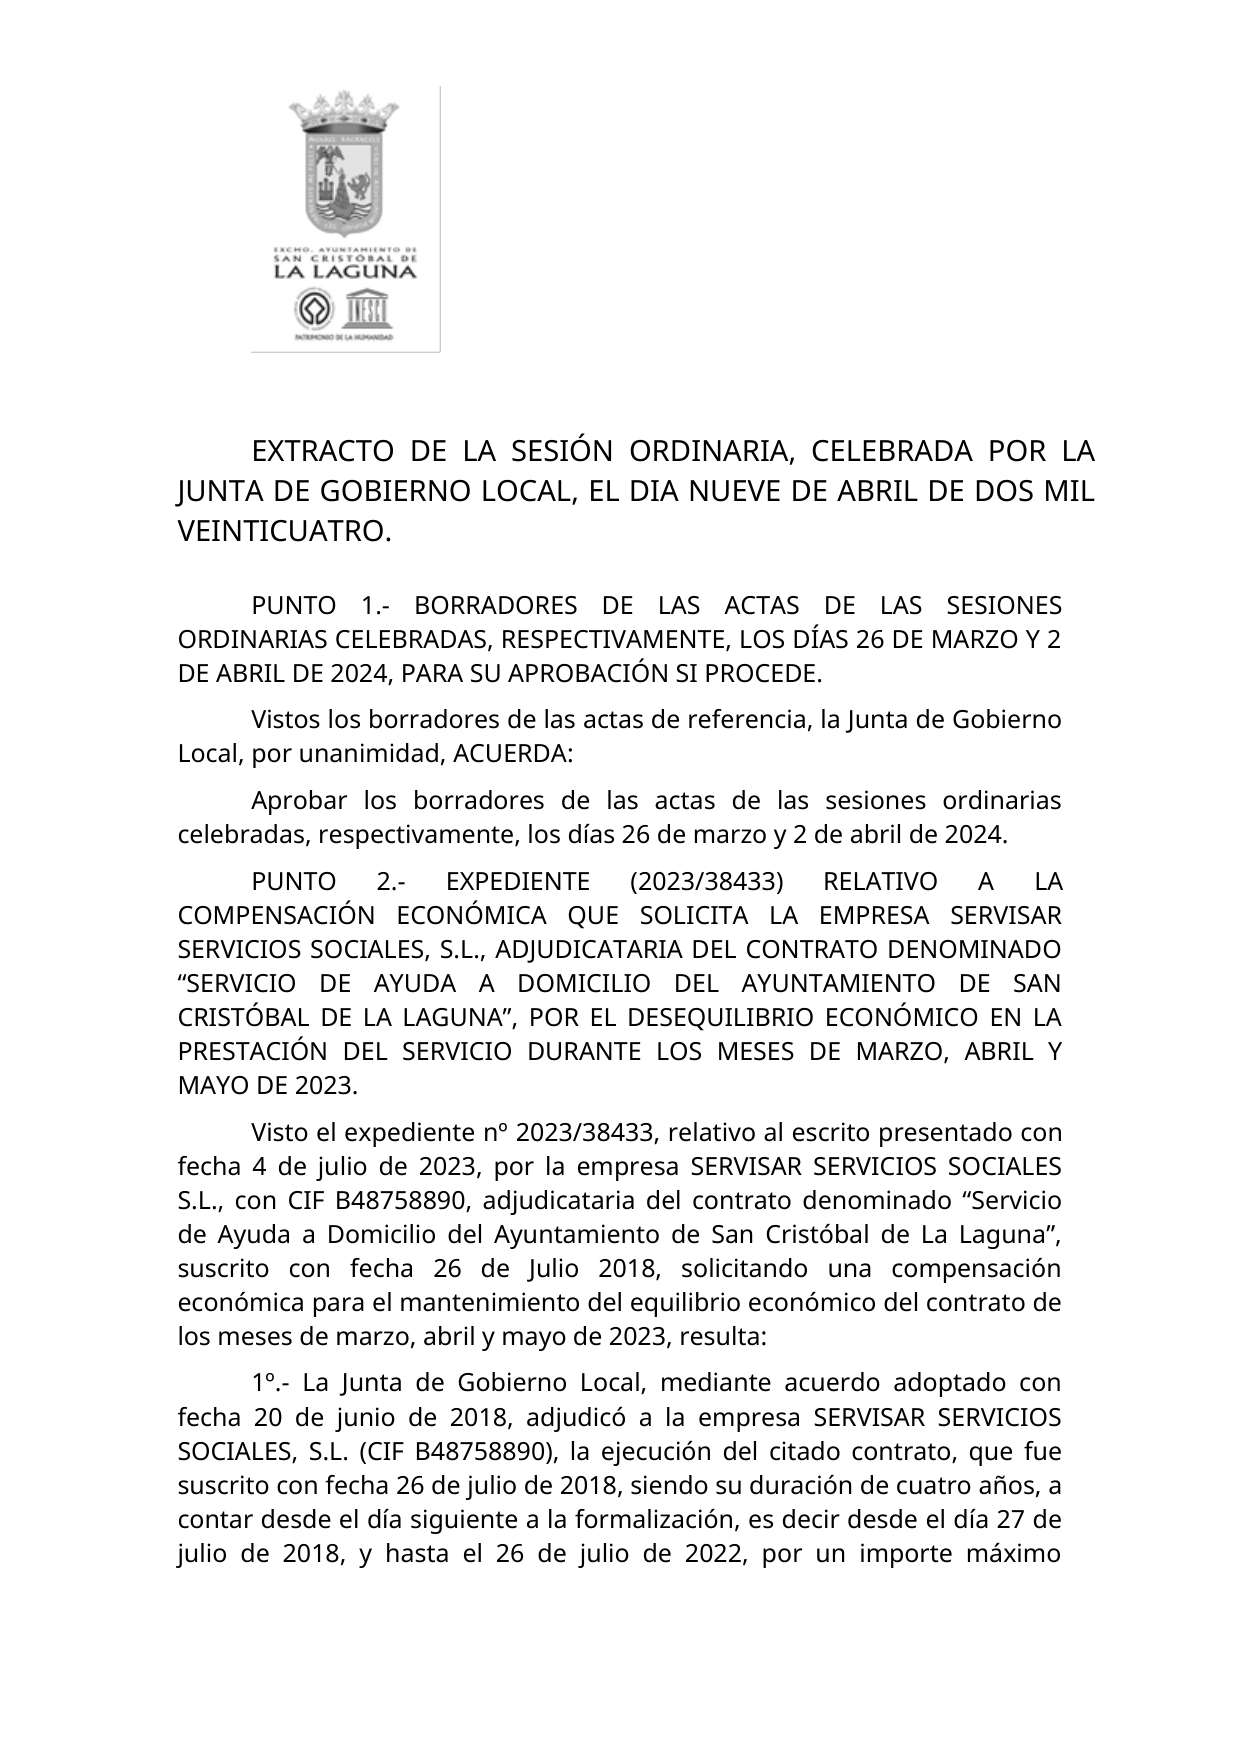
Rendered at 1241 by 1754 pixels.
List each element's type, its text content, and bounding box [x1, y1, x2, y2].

text 1º.- La Junta de Gobierno Local, mediante acuerdo adoptado con fecha 20 de junio de 2018, adjudicó a la empresa SERVISAR SERVICIOS SOCIALES, S.L. (CIF B48758890), la ejecución del citado contrato, que fue suscrito con fecha 26 de julio de 2018, siendo su duración de cuatro años, a contar desde el día siguiente a la formalización, es decir desde el día 27 de julio de 2018, y hasta el 26 de julio de 2022, por un importe máximo [177, 1365, 1063, 1569]
text PUNTO 2.- EXPEDIENTE (2023/38433) RELATIVO A LA COMPENSACIÓN ECONÓMICA QUE SOLICITA LA EMPRESA SERVISAR SERVICIOS SOCIALES, S.L., ADJUDICATARIA DEL CONTRATO DENOMINADO “SERVICIO DE AYUDA A DOMICILIO DEL AYUNTAMIENTO DE SAN CRISTÓBAL DE LA LAGUNA”, POR EL DESEQUILIBRIO ECONÓMICO EN LA PRESTACIÓN DEL SERVICIO DURANTE LOS MESES DE MARZO, ABRIL Y MAYO DE 2023. [177, 863, 1063, 1102]
text Vistos los borradores de las actas de referencia, la Junta de Gobierno Local, por unanimidad, ACUERDA: [177, 702, 1063, 770]
text PUNTO 1.- BORRADORES DE LAS ACTAS DE LAS SESIONES ORDINARIAS CELEBRADAS, RESPECTIVAMENTE, LOS DÍAS 26 DE MARZO Y 2 DE ABRIL DE 2024, PARA SU APROBACIÓN SI PROCEDE. [177, 587, 1063, 689]
text Visto el expediente nº 2023/38433, relativo al escrito presentado con fecha 4 de julio de 2023, por la empresa SERVISAR SERVICIOS SOCIALES S.L., con CIF B48758890, adjudicataria del contrato denominado “Servicio de Ayuda a Domicilio del Ayuntamiento de San Cristóbal de La Laguna”, suscrito con fecha 26 de Julio 2018, solicitando una compensación económica para el mantenimiento del equilibrio económico del contrato de los meses de marzo, abril y mayo de 2023, resulta: [177, 1114, 1063, 1353]
text EXTRACTO DE LA SESIÓN ORDINARIA, CELEBRADA POR LA JUNTA DE GOBIERNO LOCAL, EL DIA NUEVE DE ABRIL DE DOS MIL VEINTICUATRO. [177, 431, 1096, 550]
text Aprobar los borradores de las actas de las sesiones ordinarias celebradas, respectivamente, los días 26 de marzo y 2 de abril de 2024. [177, 783, 1063, 851]
